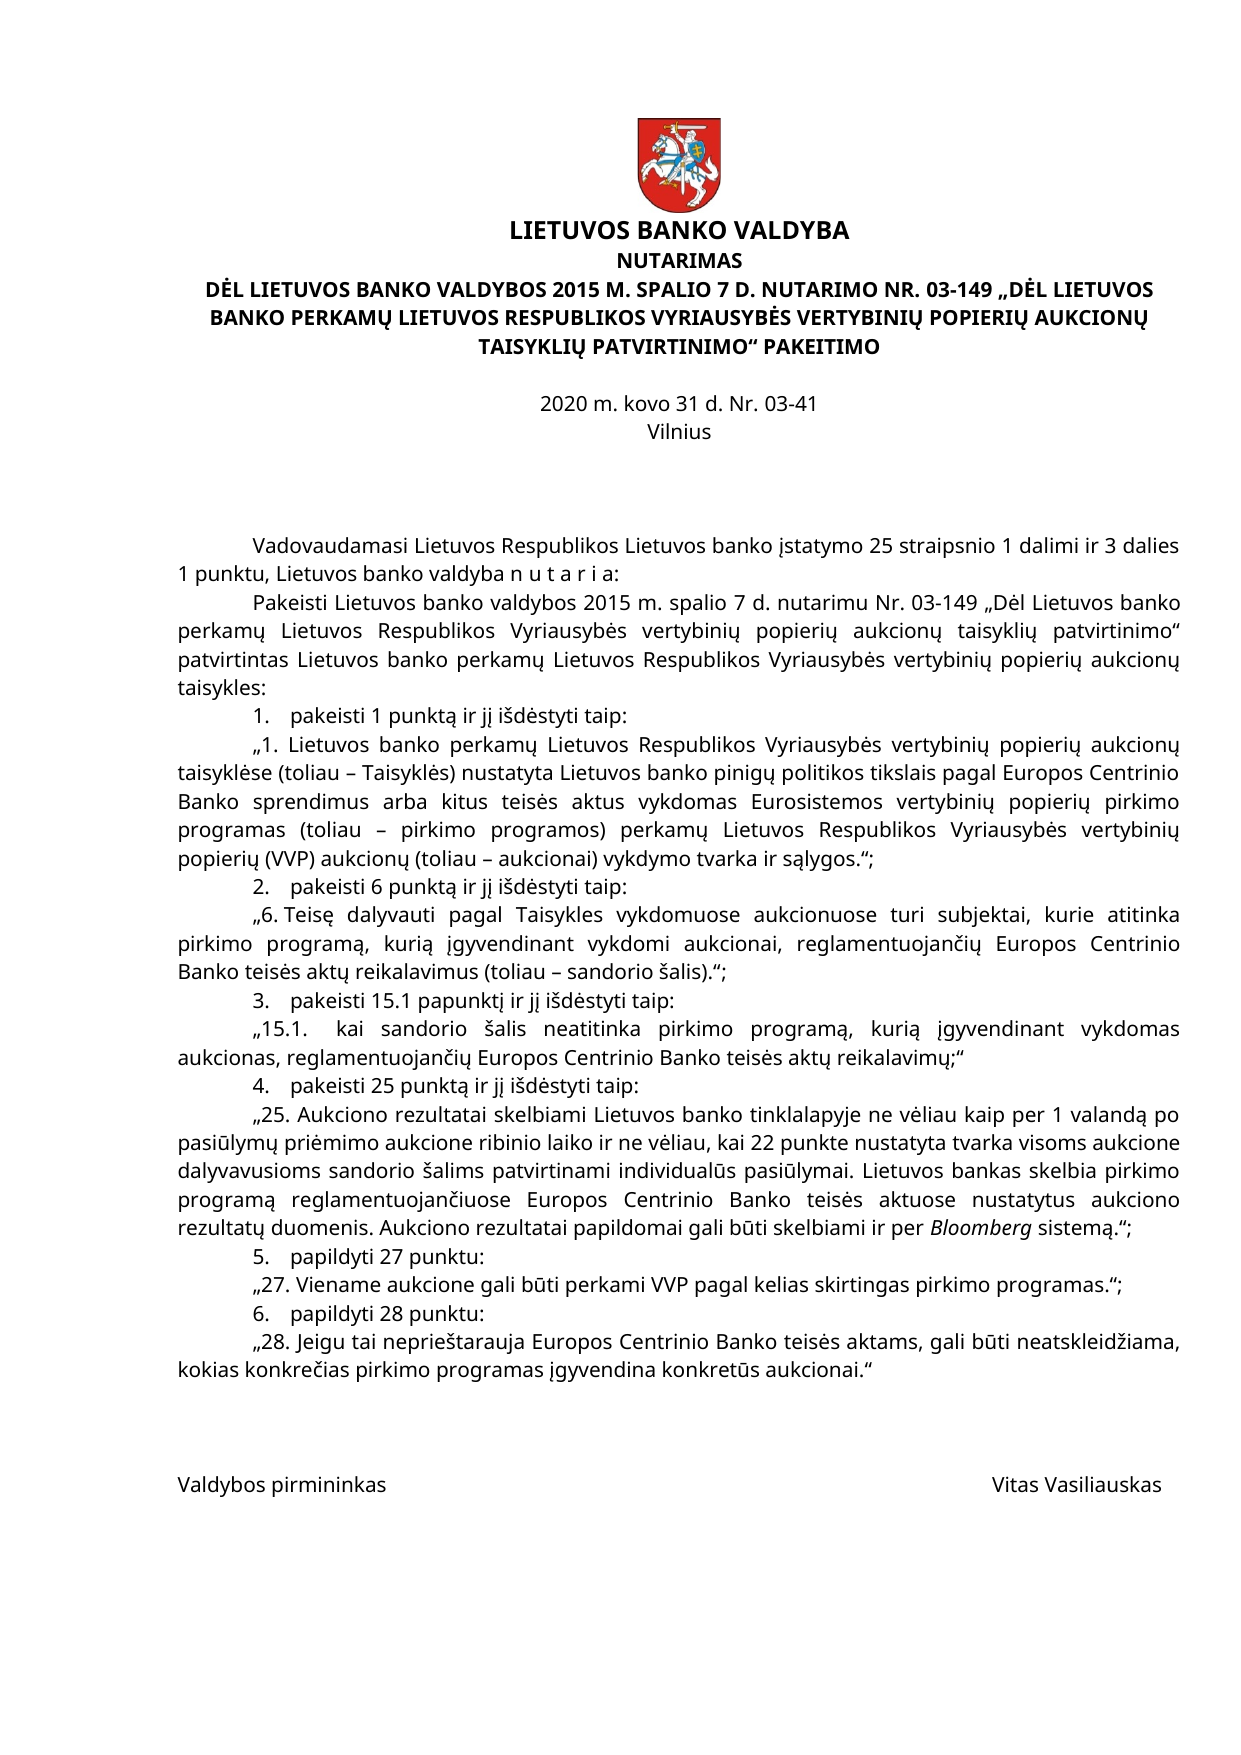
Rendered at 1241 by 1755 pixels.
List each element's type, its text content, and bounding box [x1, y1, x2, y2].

text 2020 m. kovo 31 d. Nr. 03-41 [177, 389, 1181, 417]
text „25. Aukciono rezultatai skelbiami Lietuvos banko tinklalapyje ne vėliau kaip per 1 valandą po pasiūlymų priėmimo aukcione ribinio laiko ir ne vėliau, kai 22 punkte nustatyta tvarka visoms aukcione dalyvavusioms sandorio šalims patvirtinami individualūs pasiūlymai. Lietuvos bankas skelbia pirkimo programą reglamentuojančiuose Europos Centrinio Banko teisės aktuose nustatytus aukciono rezultatų duomenis. Aukciono rezultatai papildomai gali būti skelbiami ir per Bloomberg sistemą.“; [177, 1100, 1181, 1242]
text LIETUVOS BANKO VALDYBA [177, 212, 1181, 247]
text Pakeisti Lietuvos banko valdybos 2015 m. spalio 7 d. nutarimu Nr. 03-149 „Dėl Lietuvos banko perkamų Lietuvos Respublikos Vyriausybės vertybinių popierių aukcionų taisyklių patvirtinimo“ patvirtintas Lietuvos banko perkamų Lietuvos Respublikos Vyriausybės vertybinių popierių aukcionų taisykles: [177, 588, 1181, 702]
text „15.1. kai sandorio šalis neatitinka pirkimo programą, kurią įgyvendinant vykdomas aukcionas, reglamentuojančių Europos Centrinio Banko teisės aktų reikalavimų;“ [177, 1014, 1181, 1071]
text „27. Viename aukcione gali būti perkami VVP pagal kelias skirtingas pirkimo programas.“; [177, 1270, 1181, 1299]
text Vilnius [177, 417, 1181, 446]
text 4. pakeisti 25 punktą ir jį išdėstyti taip: [252, 1071, 1181, 1100]
text Vadovaudamasi Lietuvos Respublikos Lietuvos banko įstatymo 25 straipsnio 1 dalimi ir 3 dalies 1 punktu, Lietuvos banko valdyba n u t a r i a: [177, 531, 1181, 588]
text „6. Teisę dalyvauti pagal Taisykles vykdomuose aukcionuose turi subjektai, kurie atitinka pirkimo programą, kurią įgyvendinant vykdomi aukcionai, reglamentuojančių Europos Centrinio Banko teisės aktų reikalavimus (toliau – sandorio šalis).“; [177, 901, 1181, 986]
text Valdybos pirmininkas Vitas Vasiliauskas [177, 1470, 1181, 1499]
text 3. pakeisti 15.1 papunktį ir jį išdėstyti taip: [252, 986, 1181, 1014]
text 2. pakeisti 6 punktą ir jį išdėstyti taip: [252, 872, 1181, 901]
text „28. Jeigu tai neprieštarauja Europos Centrinio Banko teisės aktams, gali būti neatskleidžiama, kokias konkrečias pirkimo programas įgyvendina konkretūs aukcionai.“ [177, 1327, 1181, 1384]
text 6. papildyti 28 punktu: [252, 1299, 1181, 1327]
text NUTARIMAS [177, 247, 1181, 275]
text 1. pakeisti 1 punktą ir jį išdėstyti taip: [252, 702, 1181, 730]
text 5. papildyti 27 punktu: [252, 1242, 1181, 1270]
text „1. Lietuvos banko perkamų Lietuvos Respublikos Vyriausybės vertybinių popierių aukcionų taisyklėse (toliau – Taisyklės) nustatyta Lietuvos banko pinigų politikos tikslais pagal Europos Centrinio Banko sprendimus arba kitus teisės aktus vykdomas Eurosistemos vertybinių popierių pirkimo programas (toliau – pirkimo programos) perkamų Lietuvos Respublikos Vyriausybės vertybinių popierių (VVP) aukcionų (toliau – aukcionai) vykdymo tvarka ir sąlygos.“; [177, 730, 1181, 872]
text DĖL LIETUVOS BANKO VALDYBOS 2015 M. SPALIO 7 D. NUTARIMO NR. 03-149 „DĖL LIETUVOS BANKO PERKAMŲ LIETUVOS RESPUBLIKOS VYRIAUSYBĖS VERTYBINIŲ POPIERIŲ AUKCIONŲ TAISYKLIŲ PATVIRTINIMO“ PAKEITIMO [177, 275, 1181, 360]
